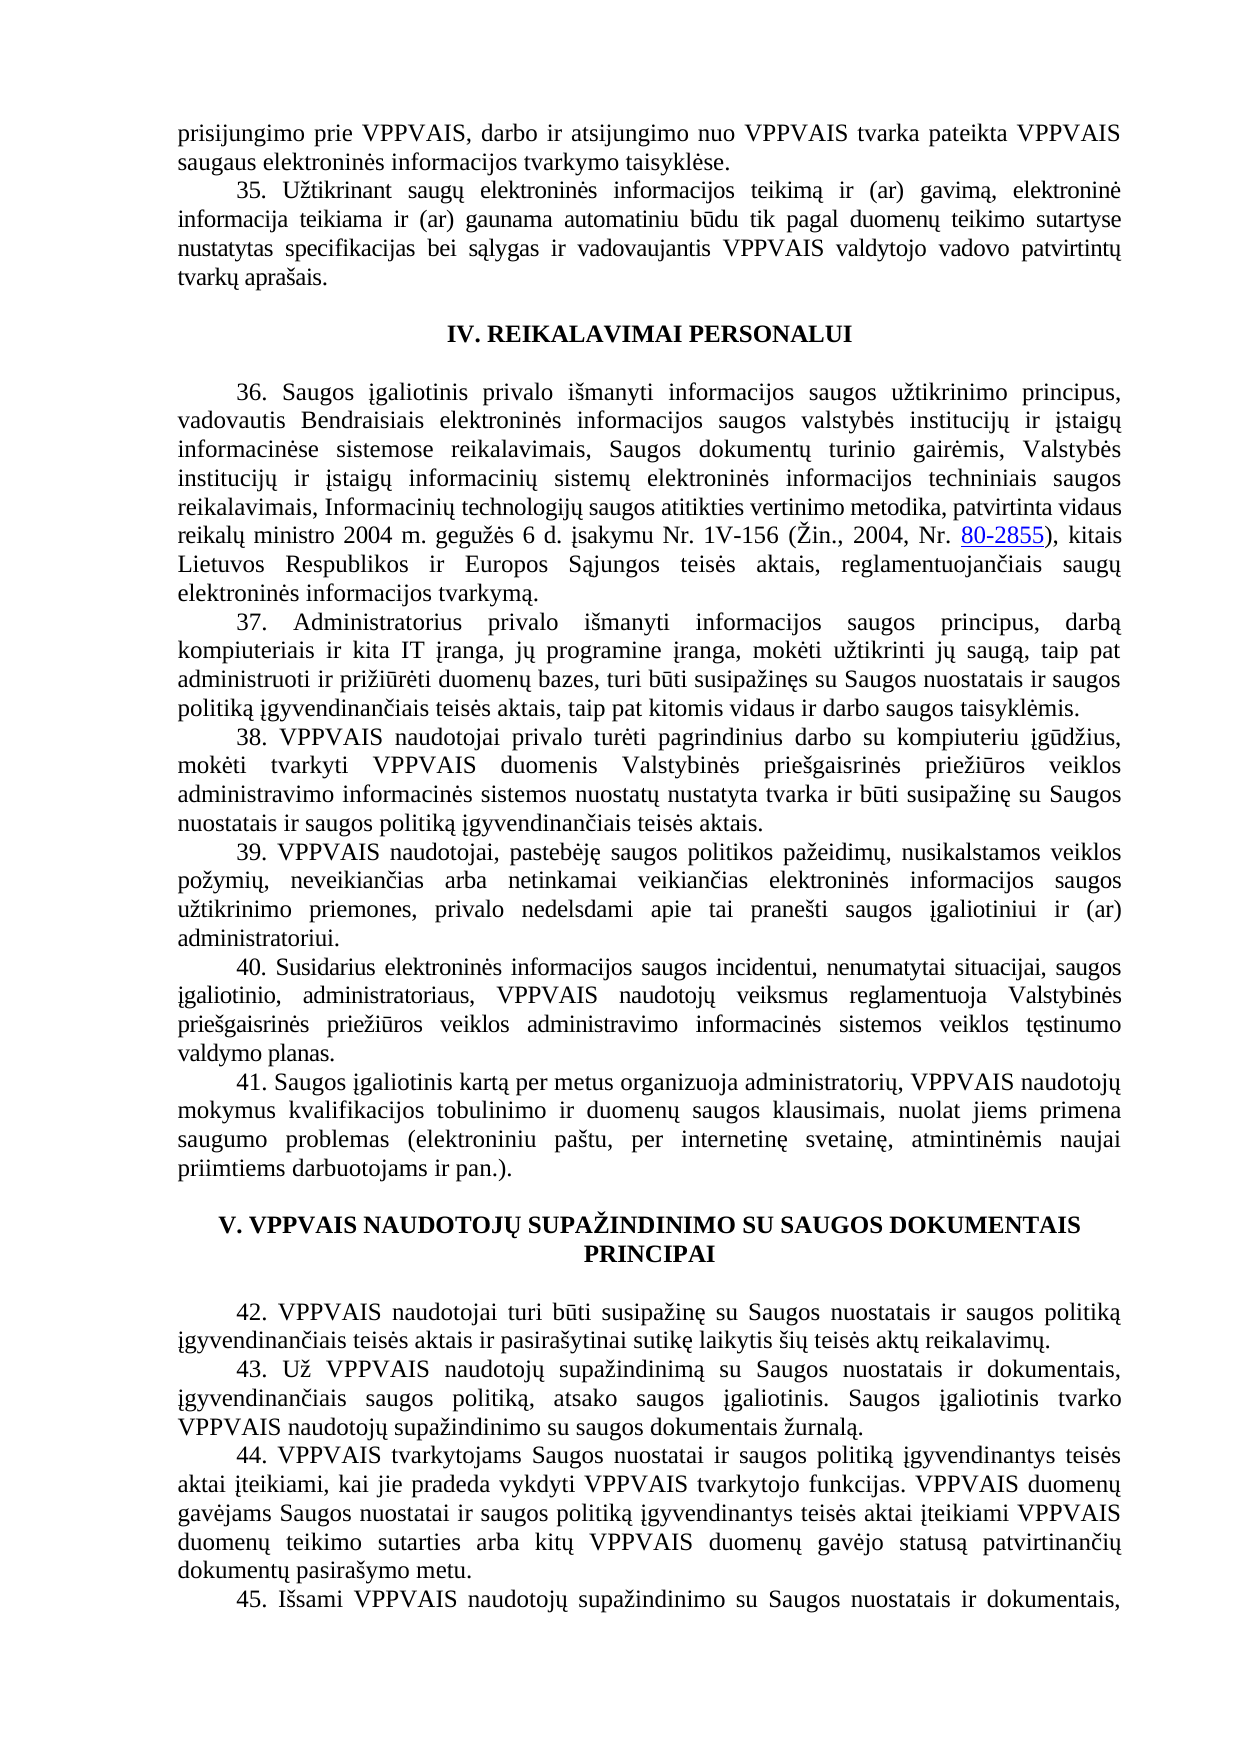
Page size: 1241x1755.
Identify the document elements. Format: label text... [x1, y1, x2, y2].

text IV. REIKALAVIMAI PERSONALUI [177, 319, 1122, 348]
text prisijungimo prie VPPVAIS, darbo ir atsijungimo nuo VPPVAIS tvarka pateikta VPPVAIS saugaus elektroninės informacijos tvarkymo taisyklėse. [177, 118, 1122, 176]
text 39. VPPVAIS naudotojai, pastebėję saugos politikos pažeidimų, nusikalstamos veiklos požymių, neveikiančias arba netinkamai veikiančias elektroninės informacijos saugos užtikrinimo priemones, privalo nedelsdami apie tai pranešti saugos įgaliotiniui ir (ar) administratoriui. [177, 837, 1122, 952]
text 40. Susidarius elektroninės informacijos saugos incidentui, nenumatytai situacijai, saugos įgaliotinio, administratoriaus, VPPVAIS naudotojų veiksmus reglamentuoja Valstybinės priešgaisrinės priežiūros veiklos administravimo informacinės sistemos veiklos tęstinumo valdymo planas. [177, 952, 1122, 1067]
text 41. Saugos įgaliotinis kartą per metus organizuoja administratorių, VPPVAIS naudotojų mokymus kvalifikacijos tobulinimo ir duomenų saugos klausimais, nuolat jiems primena saugumo problemas (elektroniniu paštu, per internetinę svetainę, atmintinėmis naujai priimtiems darbuotojams ir pan.). [177, 1067, 1122, 1182]
text 35. Užtikrinant saugų elektroninės informacijos teikimą ir (ar) gavimą, elektroninė informacija teikiama ir (ar) gaunama automatiniu būdu tik pagal duomenų teikimo sutartyse nustatytas specifikacijas bei sąlygas ir vadovaujantis VPPVAIS valdytojo vadovo patvirtintų tvarkų aprašais. [177, 176, 1122, 291]
text 44. VPPVAIS tvarkytojams Saugos nuostatai ir saugos politiką įgyvendinantys teisės aktai įteikiami, kai jie pradeda vykdyti VPPVAIS tvarkytojo funkcijas. VPPVAIS duomenų gavėjams Saugos nuostatai ir saugos politiką įgyvendinantys teisės aktai įteikiami VPPVAIS duomenų teikimo sutarties arba kitų VPPVAIS duomenų gavėjo statusą patvirtinančių dokumentų pasirašymo metu. [177, 1441, 1122, 1584]
text 37. Administratorius privalo išmanyti informacijos saugos principus, darbą kompiuteriais ir kita IT įranga, jų programine įranga, mokėti užtikrinti jų saugą, taip pat administruoti ir prižiūrėti duomenų bazes, turi būti susipažinęs su Saugos nuostatais ir saugos politiką įgyvendinančiais teisės aktais, taip pat kitomis vidaus ir darbo saugos taisyklėmis. [177, 607, 1122, 722]
text 42. VPPVAIS naudotojai turi būti susipažinę su Saugos nuostatais ir saugos politiką įgyvendinančiais teisės aktais ir pasirašytinai sutikę laikytis šių teisės aktų reikalavimų. [177, 1297, 1122, 1354]
text V. VPPVAIS NAUDOTOJŲ SUPAŽINDINIMO SU SAUGOS DOKUMENTAIS PRINCIPAI [177, 1211, 1122, 1268]
text 43. Už VPPVAIS naudotojų supažindinimą su Saugos nuostatais ir dokumentais, įgyvendinančiais saugos politiką, atsako saugos įgaliotinis. Saugos įgaliotinis tvarko VPPVAIS naudotojų supažindinimo su saugos dokumentais žurnalą. [177, 1354, 1122, 1441]
text 45. Išsami VPPVAIS naudotojų supažindinimo su Saugos nuostatais ir dokumentais, [177, 1584, 1122, 1613]
text 38. VPPVAIS naudotojai privalo turėti pagrindinius darbo su kompiuteriu įgūdžius, mokėti tvarkyti VPPVAIS duomenis Valstybinės priešgaisrinės priežiūros veiklos administravimo informacinės sistemos nuostatų nustatyta tvarka ir būti susipažinę su Saugos nuostatais ir saugos politiką įgyvendinančiais teisės aktais. [177, 722, 1122, 837]
text 36. Saugos įgaliotinis privalo išmanyti informacijos saugos užtikrinimo principus, vadovautis Bendraisiais elektroninės informacijos saugos valstybės institucijų ir įstaigų informacinėse sistemose reikalavimais, Saugos dokumentų turinio gairėmis, Valstybės institucijų ir įstaigų informacinių sistemų elektroninės informacijos techniniais saugos reikalavimais, Informacinių technologijų saugos atitikties vertinimo metodika, patvirtinta vidaus reikalų ministro 2004 m. gegužės 6 d. įsakymu Nr. 1V-156 (Žin., 2004, Nr. 80-2855), kitais Lietuvos Respublikos ir Europos Sąjungos teisės aktais, reglamentuojančiais saugų elektroninės informacijos tvarkymą. [177, 377, 1122, 607]
